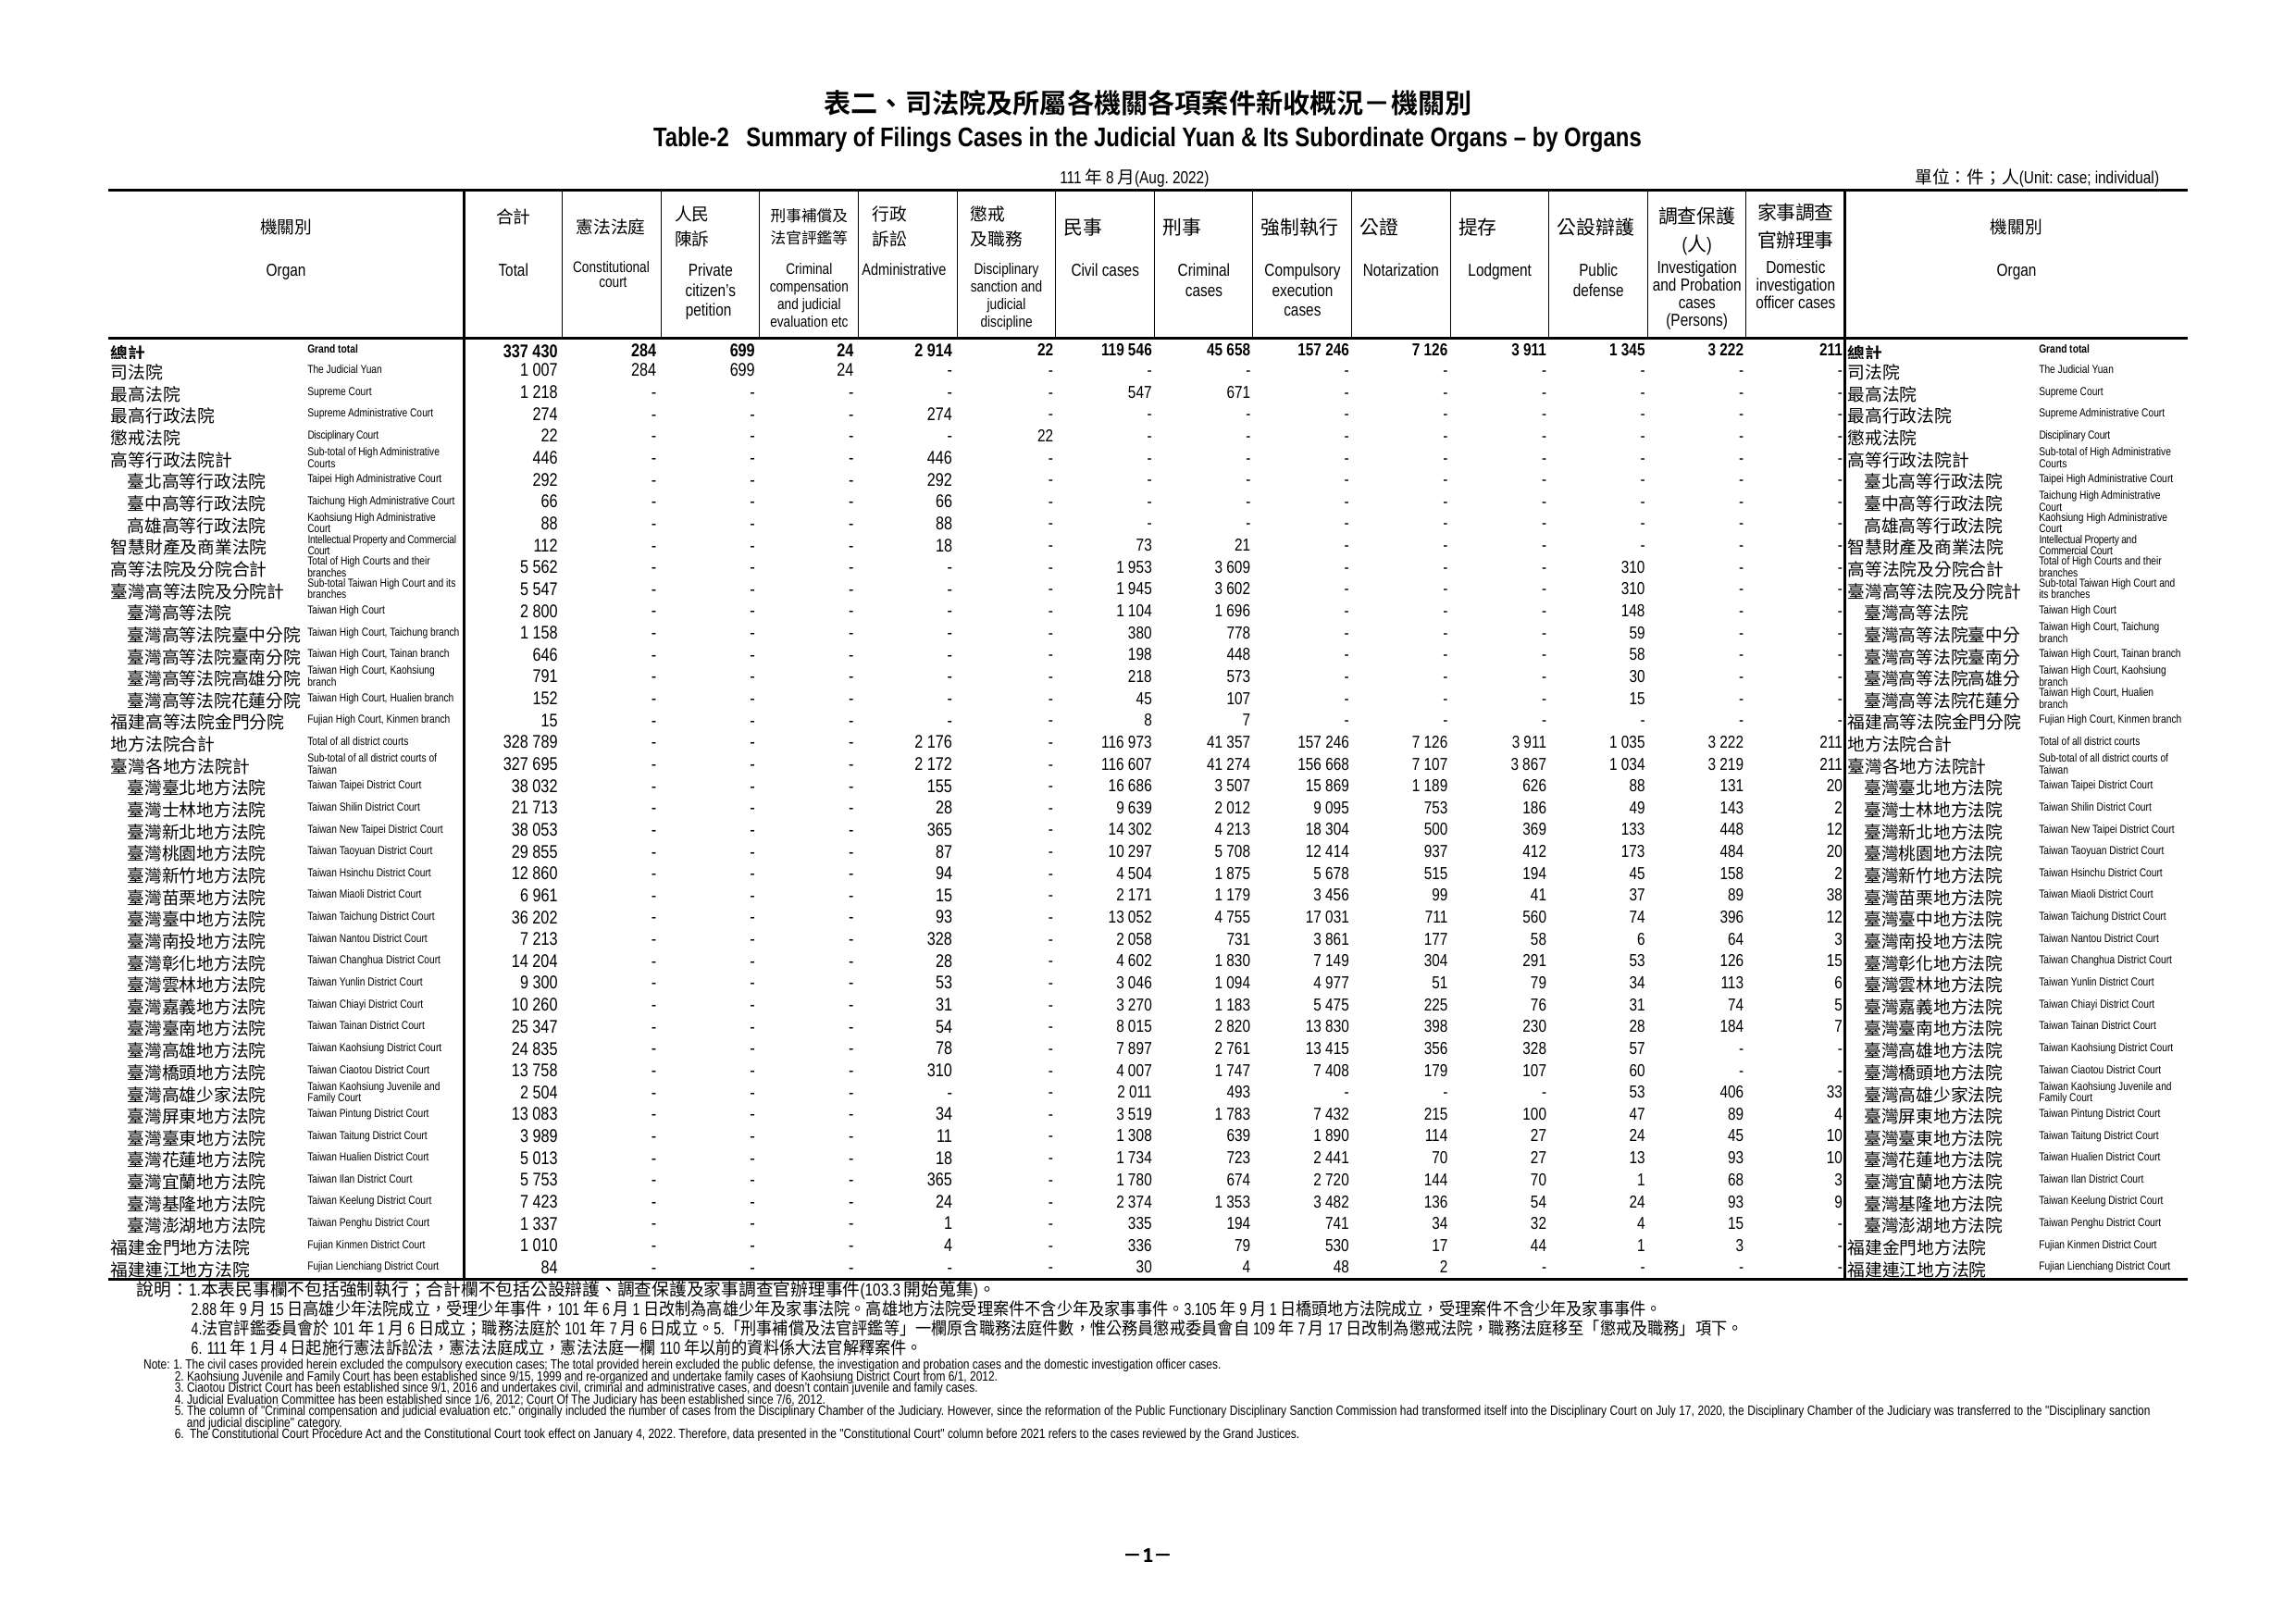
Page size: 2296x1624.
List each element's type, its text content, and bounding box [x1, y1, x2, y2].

table_cell 1 747 [1154, 1060, 1253, 1081]
table_cell 194 [1154, 1212, 1253, 1234]
table_cell 937 [1351, 840, 1450, 862]
table_cell - [563, 468, 661, 490]
table_cell - [563, 1060, 661, 1081]
table_cell 215 [1351, 1103, 1450, 1124]
table_cell - [859, 359, 957, 380]
table_cell 1 158 [465, 622, 563, 643]
table_cell - [661, 1169, 760, 1190]
table_cell 臺灣嘉義地方法院 [1846, 994, 2036, 1015]
table_cell 臺灣高雄地方法院 [108, 1037, 304, 1059]
table_cell 38 053 [465, 818, 563, 840]
text 表二、司法院及所屬各機關各項案件新收概況－機關別 [137, 82, 2159, 121]
table_cell Taiwan Taitung District Court [2036, 1124, 2188, 1147]
table_cell 133 [1549, 818, 1647, 840]
table_cell 88 [465, 512, 563, 534]
table_cell - [760, 600, 858, 622]
table_cell Taiwan Chiayi District Court [304, 994, 463, 1015]
table_cell 8 [1056, 709, 1154, 731]
table_cell - [563, 1234, 661, 1256]
table_cell Supreme Administrative Court [2036, 403, 2188, 425]
table_cell 15 [1647, 1212, 1746, 1234]
text 說明：1.本表民事欄不包括強制執行；合計欄不包括公設辯護、調查保護及家事調查官辦理事件(103.3開始蒐集)。 [137, 1281, 2159, 1300]
table_cell - [661, 512, 760, 534]
table_cell 6 [1549, 928, 1647, 949]
table_cell 723 [1154, 1147, 1253, 1169]
table_cell - [760, 665, 858, 687]
table_cell - [1351, 709, 1450, 731]
table_cell 356 [1351, 1037, 1450, 1059]
table_cell - [563, 862, 661, 884]
table_cell Taiwan Yunlin District Court [304, 972, 463, 993]
table_cell Organ [108, 260, 463, 337]
table_cell 1 189 [1351, 775, 1450, 797]
table_cell 25 347 [465, 1015, 563, 1037]
table_cell 310 [859, 1060, 957, 1081]
table_cell - [957, 1190, 1056, 1212]
table_cell - [661, 928, 760, 949]
table_cell 70 [1351, 1147, 1450, 1169]
table_header 公設辯護 [1549, 192, 1647, 260]
table_cell 131 [1647, 775, 1746, 797]
table_cell 179 [1351, 1060, 1450, 1081]
table_cell 臺北高等行政法院 [108, 468, 304, 490]
table_cell 2 176 [859, 731, 957, 752]
table_cell - [1647, 622, 1746, 643]
table_cell - [760, 1190, 858, 1212]
table_cell 2 720 [1253, 1169, 1351, 1190]
table_cell 396 [1647, 906, 1746, 928]
table_cell - [563, 906, 661, 928]
table_cell 1 183 [1154, 994, 1253, 1015]
table_cell 4 755 [1154, 906, 1253, 928]
table_cell - [957, 928, 1056, 949]
table_cell 5 [1746, 994, 1843, 1015]
table_cell 493 [1154, 1081, 1253, 1103]
table_cell 87 [859, 840, 957, 862]
table_cell - [563, 1015, 661, 1037]
table_cell 2 172 [859, 753, 957, 775]
text 6. The Constitutional Court Procedure Act and the Constitutional Court took effect on January 4, 2022. Therefore, data presented in the "Constitutional Court" column before 2021 refers to the cases reviewed by the Grand Justices. [174, 1430, 2159, 1441]
table_cell - [760, 1081, 858, 1103]
table_cell 1 830 [1154, 949, 1253, 972]
table_cell 福建高等法院金門分院 [1846, 709, 2036, 731]
table_cell - [1351, 468, 1450, 490]
table_cell - [1351, 643, 1450, 665]
table_cell - [563, 1081, 661, 1103]
table_header 機關別 [108, 192, 463, 260]
table_cell 18 304 [1253, 818, 1351, 840]
table_cell - [1253, 665, 1351, 687]
table_cell 446 [465, 447, 563, 468]
table_cell 741 [1253, 1212, 1351, 1234]
table_cell 9 [1746, 1190, 1843, 1212]
table_cell 3 [1647, 1234, 1746, 1256]
table_cell - [563, 688, 661, 709]
table_cell Taiwan High Court, Tainan branch [304, 643, 463, 665]
table_cell - [1450, 688, 1549, 709]
table_cell Lodgment [1451, 260, 1548, 337]
table_cell 70 [1450, 1169, 1549, 1190]
table_cell Administrative [859, 260, 957, 337]
table_cell - [957, 577, 1056, 600]
table_cell 184 [1647, 1015, 1746, 1037]
table_cell 臺灣基隆地方法院 [108, 1190, 304, 1212]
table_cell 13 [1549, 1147, 1647, 1169]
table_cell Taiwan Nantou District Court [2036, 928, 2188, 949]
table_cell 93 [859, 906, 957, 928]
table_cell 臺灣高等法院及分院計 [108, 577, 304, 600]
table_cell - [563, 556, 661, 577]
table_cell - [1154, 425, 1253, 446]
table_cell 194 [1450, 862, 1549, 884]
table_cell - [661, 688, 760, 709]
table_cell Taichung High Administrative Court [2036, 490, 2188, 512]
table_cell - [1549, 425, 1647, 446]
table_cell - [1549, 709, 1647, 731]
table_cell 778 [1154, 622, 1253, 643]
table_cell 臺灣高等法院高雄分院 [1846, 665, 2036, 687]
table_cell - [1549, 1256, 1647, 1278]
table_cell 30 [1549, 665, 1647, 687]
table_cell Taiwan High Court, Kaohsiung branch [304, 665, 463, 687]
table_cell 29 855 [465, 840, 563, 862]
table_cell 1 [859, 1212, 957, 1234]
table_cell - [859, 600, 957, 622]
table_cell - [760, 928, 858, 949]
table_cell 626 [1450, 775, 1549, 797]
table_cell - [859, 643, 957, 665]
table_cell - [661, 556, 760, 577]
table_cell - [1746, 643, 1843, 665]
table_cell - [1253, 380, 1351, 403]
table_cell 2 504 [465, 1081, 563, 1103]
table_cell 33 [1746, 1081, 1843, 1103]
table_cell - [957, 797, 1056, 818]
table_cell 711 [1351, 906, 1450, 928]
table_cell 臺灣屏東地方法院 [108, 1103, 304, 1124]
table_cell - [563, 775, 661, 797]
table_cell - [1450, 512, 1549, 534]
table_cell 31 [1549, 994, 1647, 1015]
table_cell 4 [859, 1234, 957, 1256]
table_cell Taiwan Hualien District Court [2036, 1147, 2188, 1169]
table_cell 54 [859, 1015, 957, 1037]
table_cell - [957, 600, 1056, 622]
table_cell - [1746, 380, 1843, 403]
table_cell - [1056, 403, 1154, 425]
table_cell - [661, 665, 760, 687]
table_cell 31 [859, 994, 957, 1015]
table_cell - [661, 380, 760, 403]
table_cell - [563, 380, 661, 403]
table_cell 1 [1549, 1234, 1647, 1256]
table_cell 高等行政法院計 [1846, 447, 2036, 468]
table_cell - [1450, 447, 1549, 468]
table_cell 2 761 [1154, 1037, 1253, 1059]
table_cell - [957, 1147, 1056, 1169]
table_cell - [1549, 447, 1647, 468]
table_cell 13 052 [1056, 906, 1154, 928]
table_cell - [1450, 425, 1549, 446]
table_cell 88 [1549, 775, 1647, 797]
table_cell 臺灣士林地方法院 [108, 797, 304, 818]
table_cell 64 [1647, 928, 1746, 949]
table_cell - [760, 731, 858, 752]
table_cell 639 [1154, 1124, 1253, 1147]
table_cell 5 753 [465, 1169, 563, 1190]
table_cell 68 [1647, 1169, 1746, 1190]
table_cell - [1647, 534, 1746, 556]
table_cell - [1450, 709, 1549, 731]
table_cell Constitutional court [563, 260, 661, 337]
table_cell Supreme Court [2036, 380, 2188, 403]
table_cell - [760, 490, 858, 512]
table_cell Taiwan Taipei District Court [304, 775, 463, 797]
table_cell 448 [1647, 818, 1746, 840]
table_cell 5 562 [465, 556, 563, 577]
table_cell - [1647, 468, 1746, 490]
table_cell 臺灣屏東地方法院 [1846, 1103, 2036, 1124]
table_cell 284 [563, 340, 661, 359]
table_cell 119 546 [1056, 340, 1154, 359]
table_cell - [1351, 600, 1450, 622]
table_cell - [1549, 359, 1647, 380]
table_cell - [1549, 534, 1647, 556]
table_cell - [957, 972, 1056, 993]
table_cell 791 [465, 665, 563, 687]
table_cell 懲戒法院 [1846, 425, 2036, 446]
text 5. The column of "Criminal compensation and judicial evaluation etc." originally included the number of cases from the Disciplinary Chamber of the Judiciary. However, since the reformation of the Public Functionary Disciplinary Sanction Commission had transformed itself into the Disciplinary Court on July 17, 2020, the Disciplinary Chamber of the Judiciary was transferred to the "Disciplinary sanction and judicial discipline" category. [174, 1407, 2159, 1430]
table_cell - [661, 862, 760, 884]
table_cell 45 658 [1154, 340, 1253, 359]
table_cell 1 337 [465, 1212, 563, 1234]
table_cell 11 [859, 1124, 957, 1147]
table_cell - [1746, 1037, 1843, 1059]
table_cell Taiwan Tainan District Court [2036, 1015, 2188, 1037]
table_cell 臺灣臺東地方法院 [108, 1124, 304, 1147]
table_cell 臺灣高等法院及分院計 [1846, 577, 2036, 600]
text 3. Ciaotou District Court has been established since 9/1, 2016 and undertakes civil, criminal and administrative cases, and doesn’t contain juvenile and family cases. [137, 1383, 2159, 1395]
table_cell 臺灣各地方法院計 [108, 753, 304, 775]
table_cell - [1056, 425, 1154, 446]
table_cell 12 414 [1253, 840, 1351, 862]
table_cell 148 [1549, 600, 1647, 622]
table_cell The Judicial Yuan [304, 359, 463, 380]
table_cell 48 [1253, 1256, 1351, 1278]
table_cell 45 [1549, 862, 1647, 884]
table_cell 9 639 [1056, 797, 1154, 818]
table_cell 573 [1154, 665, 1253, 687]
table_cell 369 [1450, 818, 1549, 840]
table_cell 157 246 [1253, 731, 1351, 752]
table_cell - [957, 709, 1056, 731]
table_cell 310 [1549, 556, 1647, 577]
table_cell 臺灣苗栗地方法院 [1846, 884, 2036, 906]
table_cell - [957, 731, 1056, 752]
table_cell Taiwan Taipei District Court [2036, 775, 2188, 797]
table_cell Criminal cases [1155, 260, 1252, 337]
table_cell 高等行政法院計 [108, 447, 304, 468]
table_cell - [1351, 425, 1450, 446]
table_cell 186 [1450, 797, 1549, 818]
table_cell 112 [465, 534, 563, 556]
table_cell 74 [1647, 994, 1746, 1015]
table_cell Total of High Courts and their branches [304, 556, 463, 577]
table_cell - [760, 688, 858, 709]
table_cell - [760, 818, 858, 840]
table_cell 20 [1746, 840, 1843, 862]
table_cell - [1450, 600, 1549, 622]
table_cell - [760, 994, 858, 1015]
table_cell - [1253, 359, 1351, 380]
table_cell Taiwan Pintung District Court [304, 1103, 463, 1124]
table_cell Taiwan Keelung District Court [2036, 1190, 2188, 1212]
table_cell 2 800 [465, 600, 563, 622]
table_cell - [1253, 688, 1351, 709]
table_cell - [1746, 490, 1843, 512]
table_cell 臺灣臺南地方法院 [108, 1015, 304, 1037]
table_cell - [1450, 665, 1549, 687]
table_cell - [563, 1124, 661, 1147]
table_cell - [563, 994, 661, 1015]
table_cell 1 [1549, 1169, 1647, 1190]
table_cell - [760, 775, 858, 797]
table_cell 1 218 [465, 380, 563, 403]
table_cell - [1351, 534, 1450, 556]
table_cell - [1253, 468, 1351, 490]
table_cell - [1253, 600, 1351, 622]
table_cell - [661, 1081, 760, 1103]
table_cell Taipei High Administrative Court [2036, 468, 2188, 490]
table_cell - [661, 1190, 760, 1212]
table_cell 143 [1647, 797, 1746, 818]
table_cell - [661, 949, 760, 972]
table_cell 89 [1647, 884, 1746, 906]
table_cell - [957, 468, 1056, 490]
table_cell - [957, 1103, 1056, 1124]
table_cell - [1549, 380, 1647, 403]
table_cell - [859, 622, 957, 643]
table_cell 2 374 [1056, 1190, 1154, 1212]
table_cell - [760, 512, 858, 534]
table_cell - [1154, 403, 1253, 425]
table_cell 66 [859, 490, 957, 512]
table_cell Fujian Lienchiang District Court [304, 1256, 463, 1278]
table_cell - [760, 534, 858, 556]
table_cell Total [465, 260, 562, 337]
table_cell 116 973 [1056, 731, 1154, 752]
table_cell - [563, 403, 661, 425]
table_cell 406 [1647, 1081, 1746, 1103]
table_header 機關別 [1846, 192, 2188, 260]
table_cell - [1154, 468, 1253, 490]
table_cell - [1647, 709, 1746, 731]
table_cell 3 911 [1450, 731, 1549, 752]
table_cell - [661, 709, 760, 731]
table_cell 1 353 [1154, 1190, 1253, 1212]
table_cell Taiwan Hsinchu District Court [2036, 862, 2188, 884]
table_cell 7 897 [1056, 1037, 1154, 1059]
table_cell 15 [859, 884, 957, 906]
table_cell Sub-total of all district courts of Taiwan [2036, 753, 2188, 775]
table_cell - [1450, 1256, 1549, 1278]
table_cell 515 [1351, 862, 1450, 884]
table_cell Sub-total of High Administrative Courts [304, 447, 463, 468]
table_cell 365 [859, 818, 957, 840]
table_cell 58 [1549, 643, 1647, 665]
table_cell - [661, 972, 760, 993]
table_cell 28 [859, 949, 957, 972]
table_cell - [661, 994, 760, 1015]
table_cell - [760, 840, 858, 862]
table_cell 34 [1549, 972, 1647, 993]
table_cell 2 012 [1154, 797, 1253, 818]
table_cell - [1056, 447, 1154, 468]
table_cell 3 861 [1253, 928, 1351, 949]
table_cell Taiwan Penghu District Court [304, 1212, 463, 1234]
table_cell - [760, 797, 858, 818]
table_cell - [1154, 447, 1253, 468]
table_cell - [1351, 665, 1450, 687]
table_cell Supreme Court [304, 380, 463, 403]
table_cell - [859, 1081, 957, 1103]
table_cell - [760, 1234, 858, 1256]
table_cell - [957, 1234, 1056, 1256]
table_cell 47 [1549, 1103, 1647, 1124]
table_cell Taiwan Penghu District Court [2036, 1212, 2188, 1234]
text 2.88年9月15日高雄少年法院成立，受理少年事件，101年6月1日改制為高雄少年及家事法院。高雄地方法院受理案件不含少年及家事事件。3.105年9月1日橋頭地方法院成立，受理案件不含少年及家事事件。 [191, 1300, 2187, 1320]
table_cell - [1450, 468, 1549, 490]
table_cell - [661, 1256, 760, 1278]
table_cell - [661, 425, 760, 446]
table_cell 7 107 [1351, 753, 1450, 775]
table_cell 328 789 [465, 731, 563, 752]
table_cell 448 [1154, 643, 1253, 665]
table_cell 13 758 [465, 1060, 563, 1081]
table_cell - [1351, 359, 1450, 380]
table_cell 100 [1450, 1103, 1549, 1124]
table_cell 17 [1351, 1234, 1450, 1256]
table_cell Taiwan Yunlin District Court [2036, 972, 2188, 993]
table_cell - [661, 731, 760, 752]
table_cell Taiwan Ciaotou District Court [304, 1060, 463, 1081]
table_cell 臺灣高等法院臺中分院 [1846, 622, 2036, 643]
table_cell - [957, 818, 1056, 840]
table_cell 1 104 [1056, 600, 1154, 622]
table_cell 15 869 [1253, 775, 1351, 797]
table_cell 2 441 [1253, 1147, 1351, 1169]
table_cell - [1647, 447, 1746, 468]
table_cell 27 [1450, 1124, 1549, 1147]
table_cell 總計 [108, 340, 304, 359]
table_cell 380 [1056, 622, 1154, 643]
table_cell 7 [1154, 709, 1253, 731]
text 2. Kaohsiung Juvenile and Family Court has been established since 9/15, 1999 and re-organized and undertake family cases of Kaohsiung District Court from 6/1, 2012. [137, 1371, 2159, 1383]
table_cell - [1450, 577, 1549, 600]
table_cell Taiwan Kaohsiung District Court [304, 1037, 463, 1059]
table_cell 24 [1549, 1190, 1647, 1212]
table_cell 54 [1450, 1190, 1549, 1212]
table_cell 12 860 [465, 862, 563, 884]
table_cell - [563, 512, 661, 534]
table_cell - [1746, 709, 1843, 731]
table_cell - [1351, 403, 1450, 425]
table_cell 臺灣臺南地方法院 [1846, 1015, 2036, 1037]
table_cell 79 [1154, 1234, 1253, 1256]
table_header 人民 陳訴 [662, 192, 759, 260]
table_cell - [1056, 512, 1154, 534]
table_cell - [760, 1015, 858, 1037]
table_cell 1 308 [1056, 1124, 1154, 1147]
table_cell - [1549, 468, 1647, 490]
table_cell 7 126 [1351, 340, 1450, 359]
table_cell 310 [1549, 577, 1647, 600]
table_cell 10 [1746, 1147, 1843, 1169]
table_cell - [1351, 1081, 1450, 1103]
table_cell - [563, 1190, 661, 1212]
table_cell 107 [1154, 688, 1253, 709]
table_cell 臺灣高等法院臺中分院 [108, 622, 304, 643]
table_cell Intellectual Property and Commercial Court [304, 534, 463, 556]
table_header 刑事 [1155, 192, 1252, 260]
table_cell Taiwan Kaohsiung District Court [2036, 1037, 2188, 1059]
table_cell - [1549, 512, 1647, 534]
table_cell 93 [1647, 1190, 1746, 1212]
table_cell 2 011 [1056, 1081, 1154, 1103]
table_cell - [1253, 556, 1351, 577]
table_cell 1 034 [1549, 753, 1647, 775]
table_cell Fujian Kinmen District Court [304, 1234, 463, 1256]
table_cell - [957, 840, 1056, 862]
table_cell - [1746, 1256, 1843, 1278]
table_cell - [957, 359, 1056, 380]
table_cell 臺灣花蓮地方法院 [108, 1147, 304, 1169]
table_cell - [563, 1169, 661, 1190]
table_cell - [1647, 600, 1746, 622]
table_cell 22 [957, 340, 1056, 359]
table_cell - [1253, 577, 1351, 600]
table_cell 335 [1056, 1212, 1154, 1234]
table_cell 臺灣新竹地方法院 [1846, 862, 2036, 884]
table_cell 4 213 [1154, 818, 1253, 840]
table_cell 3 602 [1154, 577, 1253, 600]
table_cell - [1253, 709, 1351, 731]
table_cell Private citizen’s petition [662, 260, 759, 337]
table_cell Grand total [2036, 340, 2188, 359]
table_cell 38 [1746, 884, 1843, 906]
table_cell 173 [1549, 840, 1647, 862]
table_cell - [760, 403, 858, 425]
table_cell - [957, 622, 1056, 643]
table_cell - [563, 447, 661, 468]
table_cell - [859, 709, 957, 731]
table_cell - [661, 490, 760, 512]
table_cell Organ [1846, 260, 2188, 337]
table_cell - [760, 643, 858, 665]
table_cell - [1746, 1212, 1843, 1234]
table_cell 1 780 [1056, 1169, 1154, 1190]
table_cell Taiwan Hualien District Court [304, 1147, 463, 1169]
table_cell 臺灣苗栗地方法院 [108, 884, 304, 906]
table_cell 17 031 [1253, 906, 1351, 928]
table_cell - [760, 1037, 858, 1059]
table_cell - [760, 1124, 858, 1147]
table_cell Taiwan New Taipei District Court [304, 818, 463, 840]
table_cell 60 [1549, 1060, 1647, 1081]
table_cell Taiwan Chiayi District Court [2036, 994, 2188, 1015]
table_cell 24 [760, 359, 858, 380]
table_cell 臺灣各地方法院計 [1846, 753, 2036, 775]
table_cell - [957, 1037, 1056, 1059]
table_cell - [1450, 380, 1549, 403]
table_cell - [1253, 1081, 1351, 1103]
table_cell - [1647, 425, 1746, 446]
table_cell - [1647, 1256, 1746, 1278]
table_cell 284 [563, 359, 661, 380]
table_cell Taiwan Taoyuan District Court [304, 840, 463, 862]
table_cell 3 046 [1056, 972, 1154, 993]
table_cell 93 [1647, 1147, 1746, 1169]
table_cell 156 668 [1253, 753, 1351, 775]
table_cell - [1253, 403, 1351, 425]
table_cell 10 260 [465, 994, 563, 1015]
table_cell - [1647, 556, 1746, 577]
table_cell - [563, 840, 661, 862]
table_cell 10 [1746, 1124, 1843, 1147]
table_cell - [957, 556, 1056, 577]
table_cell Grand total [304, 340, 463, 359]
table_cell 臺灣士林地方法院 [1846, 797, 2036, 818]
table_cell 7 126 [1351, 731, 1450, 752]
table_cell 5 013 [465, 1147, 563, 1169]
table_cell Fujian High Court, Kinmen branch [304, 709, 463, 731]
table_cell - [957, 1124, 1056, 1147]
table_cell - [1549, 403, 1647, 425]
table_cell 10 297 [1056, 840, 1154, 862]
table_cell 智慧財產及商業法院 [108, 534, 304, 556]
table_cell - [563, 709, 661, 731]
table_cell 1 035 [1549, 731, 1647, 752]
table_cell - [661, 797, 760, 818]
table_cell - [760, 1147, 858, 1169]
table_header 民事 [1056, 192, 1154, 260]
table_cell 9 300 [465, 972, 563, 993]
table_cell - [563, 797, 661, 818]
table_cell 14 204 [465, 949, 563, 972]
table_cell 34 [859, 1103, 957, 1124]
table_cell 22 [957, 425, 1056, 446]
table_cell Taiwan Shilin District Court [2036, 797, 2188, 818]
table_cell - [760, 380, 858, 403]
table_cell - [563, 949, 661, 972]
table_cell - [1056, 468, 1154, 490]
table_cell 3 [1746, 928, 1843, 949]
table_cell 2 [1746, 862, 1843, 884]
text 4.法官評鑑委員會於101年1月6日成立；職務法庭於101年7月6日成立。5.「刑事補償及法官評鑑等」一欄原含職務法庭件數，惟公務員懲戒委員會自109年7月17日改制為懲戒法院，職務法庭移至「懲戒及職務」項下。 [191, 1320, 2187, 1339]
table_cell - [859, 577, 957, 600]
text Table-2 Summary of Filings Cases in the Judicial Yuan & Its Subordinate Organs – by Organs [137, 121, 2159, 152]
table_cell - [1647, 577, 1746, 600]
table_cell - [1154, 512, 1253, 534]
table_cell 1 953 [1056, 556, 1154, 577]
table_cell - [1746, 447, 1843, 468]
table_cell 2 [1351, 1256, 1450, 1278]
table_cell 274 [465, 403, 563, 425]
table_cell - [1351, 688, 1450, 709]
table_cell 1 179 [1154, 884, 1253, 906]
table_cell - [760, 1060, 858, 1081]
table_cell - [1351, 512, 1450, 534]
table_cell 57 [1549, 1037, 1647, 1059]
table_cell 3 989 [465, 1124, 563, 1147]
table_cell 3 609 [1154, 556, 1253, 577]
table_cell - [563, 884, 661, 906]
table_cell 21 [1154, 534, 1253, 556]
table_cell 臺灣彰化地方法院 [108, 949, 304, 972]
table_cell 臺灣高雄少家法院 [108, 1081, 304, 1103]
table_cell - [957, 1081, 1056, 1103]
table_cell 446 [859, 447, 957, 468]
table_cell - [1746, 556, 1843, 577]
table_cell 最高法院 [1846, 380, 2036, 403]
table_cell Taichung High Administrative Court [304, 490, 463, 512]
table_cell Taiwan Tainan District Court [304, 1015, 463, 1037]
table_cell 41 274 [1154, 753, 1253, 775]
table_cell - [1253, 490, 1351, 512]
table_cell Taiwan High Court, Taichung branch [2036, 622, 2188, 643]
table_cell 230 [1450, 1015, 1549, 1037]
table_cell Taiwan Taitung District Court [304, 1124, 463, 1147]
table_cell - [859, 688, 957, 709]
table_cell Disciplinary Court [304, 425, 463, 446]
table_cell 116 607 [1056, 753, 1154, 775]
table_cell 731 [1154, 928, 1253, 949]
table_cell - [661, 468, 760, 490]
table_cell - [563, 1037, 661, 1059]
table_cell 4 504 [1056, 862, 1154, 884]
table_cell - [1154, 359, 1253, 380]
table_cell 20 [1746, 775, 1843, 797]
table_cell 最高法院 [108, 380, 304, 403]
table_cell - [1253, 447, 1351, 468]
table_cell - [957, 884, 1056, 906]
table_cell 2 914 [859, 340, 957, 359]
table_cell - [563, 622, 661, 643]
table_cell Taiwan Pintung District Court [2036, 1103, 2188, 1124]
table_cell - [661, 753, 760, 775]
table_cell - [661, 1124, 760, 1147]
table_cell 1 875 [1154, 862, 1253, 884]
table_cell - [563, 731, 661, 752]
table_cell 高等法院及分院合計 [108, 556, 304, 577]
table_cell 5 475 [1253, 994, 1351, 1015]
table_cell Intellectual Property and Commercial Court [2036, 534, 2188, 556]
table_cell Total of High Courts and their branches [2036, 556, 2188, 577]
table_cell 3 219 [1647, 753, 1746, 775]
table_header 憲法法庭 [563, 192, 661, 260]
table_cell - [1351, 380, 1450, 403]
table_cell 臺灣高等法院高雄分院 [108, 665, 304, 687]
table_cell 福建金門地方法院 [108, 1234, 304, 1256]
table_cell - [661, 1234, 760, 1256]
table_cell - [661, 577, 760, 600]
table_cell - [1647, 490, 1746, 512]
table_cell Sub-total of High Administrative Courts [2036, 447, 2188, 468]
table_cell 臺灣高等法院花蓮分院 [1846, 688, 2036, 709]
table_cell 2 058 [1056, 928, 1154, 949]
table_cell - [1450, 490, 1549, 512]
table_cell 最高行政法院 [108, 403, 304, 425]
table_cell Fujian High Court, Kinmen branch [2036, 709, 2188, 731]
table_cell 臺灣花蓮地方法院 [1846, 1147, 2036, 1169]
table_cell 臺灣宜蘭地方法院 [1846, 1169, 2036, 1190]
table_cell Criminal compensation and judicial evaluation etc [760, 260, 858, 337]
table_cell 高雄高等行政法院 [108, 512, 304, 534]
table_cell 臺灣澎湖地方法院 [108, 1212, 304, 1234]
table_cell - [957, 1212, 1056, 1234]
table_cell 5 708 [1154, 840, 1253, 862]
table_cell 6 961 [465, 884, 563, 906]
table_cell - [957, 403, 1056, 425]
table_cell - [1746, 577, 1843, 600]
table_cell - [1746, 688, 1843, 709]
table_cell - [957, 1060, 1056, 1081]
text 4. Judicial Evaluation Committee has been established since 1/6, 2012; Court Of The Judiciary has been established since 7/6, 2012. [137, 1395, 2159, 1407]
table_cell - [1647, 512, 1746, 534]
table_cell 218 [1056, 665, 1154, 687]
table_cell 總計 [1846, 340, 2036, 359]
table_cell - [661, 643, 760, 665]
table_cell - [760, 556, 858, 577]
table_cell - [1450, 556, 1549, 577]
table_cell Kaohsiung High Administrative Court [2036, 512, 2188, 534]
table_cell 547 [1056, 380, 1154, 403]
table_cell - [661, 775, 760, 797]
table_cell 24 835 [465, 1037, 563, 1059]
table_cell 484 [1647, 840, 1746, 862]
table_cell 福建金門地方法院 [1846, 1234, 2036, 1256]
table_cell - [760, 709, 858, 731]
table_cell 智慧財產及商業法院 [1846, 534, 2036, 556]
table_cell 臺灣臺北地方法院 [108, 775, 304, 797]
table_cell 74 [1549, 906, 1647, 928]
table_cell Taiwan Shilin District Court [304, 797, 463, 818]
table_cell 76 [1450, 994, 1549, 1015]
table_cell 107 [1450, 1060, 1549, 1081]
table_header 刑事補償及 法官評鑑等 [760, 192, 858, 260]
table_cell 274 [859, 403, 957, 425]
table_cell - [661, 1037, 760, 1059]
table_cell - [563, 972, 661, 993]
text 6. 111年1月4日起施行憲法訴訟法，憲法法庭成立，憲法法庭一欄110年以前的資料係大法官解釋案件。 [191, 1339, 2187, 1357]
table_cell 3 222 [1647, 731, 1746, 752]
table_cell - [1253, 512, 1351, 534]
table_cell Investigation and Probation cases (Persons) [1648, 260, 1745, 337]
table_cell - [661, 1147, 760, 1169]
table_cell 臺中高等行政法院 [108, 490, 304, 512]
table_cell - [1647, 403, 1746, 425]
table_cell 臺灣臺中地方法院 [1846, 906, 2036, 928]
table_cell Taiwan Changhua District Court [2036, 949, 2188, 972]
table_cell 臺灣彰化地方法院 [1846, 949, 2036, 972]
table_cell 臺灣臺中地方法院 [108, 906, 304, 928]
table_cell 15 [1549, 688, 1647, 709]
table_cell 3 456 [1253, 884, 1351, 906]
table_cell - [760, 468, 858, 490]
table_cell - [563, 1212, 661, 1234]
table_cell - [859, 425, 957, 446]
table_cell - [1154, 490, 1253, 512]
table_header 家事調查官辦理事件 [1746, 192, 1843, 260]
table_cell - [661, 534, 760, 556]
table_cell - [661, 600, 760, 622]
table_cell 53 [859, 972, 957, 993]
table_cell Taiwan Taoyuan District Court [2036, 840, 2188, 862]
table_cell - [661, 906, 760, 928]
table_cell - [1450, 622, 1549, 643]
table_cell Taiwan Nantou District Court [304, 928, 463, 949]
table_cell 671 [1154, 380, 1253, 403]
table_cell 3 [1746, 1169, 1843, 1190]
table_cell - [859, 1256, 957, 1278]
table_cell 臺灣高等法院臺南分院 [108, 643, 304, 665]
table_cell - [1746, 512, 1843, 534]
table_cell - [760, 1169, 858, 1190]
table_cell 674 [1154, 1169, 1253, 1190]
table_cell - [563, 753, 661, 775]
table_cell - [1253, 425, 1351, 446]
table_cell - [661, 1060, 760, 1081]
table_cell - [563, 1103, 661, 1124]
table_cell 9 095 [1253, 797, 1351, 818]
table_cell 7 423 [465, 1190, 563, 1212]
table_cell 臺灣高等法院 [108, 600, 304, 622]
table_cell - [1253, 643, 1351, 665]
table_cell - [1647, 665, 1746, 687]
table_cell 臺灣澎湖地方法院 [1846, 1212, 2036, 1234]
table_cell Taiwan High Court [2036, 600, 2188, 622]
table_cell - [1647, 380, 1746, 403]
table_cell Taiwan Ilan District Court [2036, 1169, 2188, 1190]
table_cell - [1056, 490, 1154, 512]
table_cell Disciplinary sanction and judicial discipline [958, 260, 1055, 337]
table_cell 4 [1746, 1103, 1843, 1124]
table_cell 78 [859, 1037, 957, 1059]
table_cell Supreme Administrative Court [304, 403, 463, 425]
table_cell 22 [465, 425, 563, 446]
table_cell 1 783 [1154, 1103, 1253, 1124]
table_cell 12 [1746, 906, 1843, 928]
table_cell 53 [1549, 1081, 1647, 1103]
table_cell - [661, 884, 760, 906]
table_cell Sub-total Taiwan High Court and its branches [2036, 577, 2188, 600]
table_cell Taiwan High Court, Hualien branch [304, 688, 463, 709]
table_cell 136 [1351, 1190, 1450, 1212]
table_cell Total of all district courts [2036, 731, 2188, 752]
table_cell 337 430 [465, 340, 563, 359]
table_cell - [661, 1015, 760, 1037]
table_cell Taiwan High Court, Taichung branch [304, 622, 463, 643]
table_cell 臺灣桃園地方法院 [1846, 840, 2036, 862]
table_cell - [760, 447, 858, 468]
table_cell - [957, 1169, 1056, 1190]
table_cell - [859, 665, 957, 687]
table_cell 36 202 [465, 906, 563, 928]
table_cell - [563, 643, 661, 665]
table_cell 198 [1056, 643, 1154, 665]
table_cell - [957, 994, 1056, 1015]
table_cell 328 [1450, 1037, 1549, 1059]
table_cell - [957, 688, 1056, 709]
table_cell 328 [859, 928, 957, 949]
table_cell 3 482 [1253, 1190, 1351, 1212]
table_cell - [661, 1212, 760, 1234]
table_cell 臺灣高等法院 [1846, 600, 2036, 622]
table_cell - [760, 972, 858, 993]
table_cell 臺灣高等法院臺南分院 [1846, 643, 2036, 665]
table_cell 58 [1450, 928, 1549, 949]
table_cell 37 [1549, 884, 1647, 906]
table_cell 327 695 [465, 753, 563, 775]
table_cell 73 [1056, 534, 1154, 556]
table_cell 高等法院及分院合計 [1846, 556, 2036, 577]
table_cell Taiwan Miaoli District Court [304, 884, 463, 906]
table_cell 291 [1450, 949, 1549, 972]
table_cell 1 007 [465, 359, 563, 380]
table_cell Taiwan Hsinchu District Court [304, 862, 463, 884]
table_cell - [661, 622, 760, 643]
table_cell - [957, 665, 1056, 687]
table_cell - [760, 1256, 858, 1278]
table_cell 7 213 [465, 928, 563, 949]
table_cell - [563, 818, 661, 840]
table_cell - [760, 622, 858, 643]
table_cell Taiwan Miaoli District Court [2036, 884, 2188, 906]
table_cell - [760, 1103, 858, 1124]
table_cell 4 602 [1056, 949, 1154, 972]
table_header 懲戒 及職務 [958, 192, 1055, 260]
table_cell - [1450, 1081, 1549, 1103]
table_cell 臺灣橋頭地方法院 [1846, 1060, 2036, 1081]
table_cell Taiwan Keelung District Court [304, 1190, 463, 1212]
table_cell - [957, 490, 1056, 512]
table_cell 15 [465, 709, 563, 731]
table_cell 292 [465, 468, 563, 490]
table_cell 94 [859, 862, 957, 884]
table_cell - [957, 512, 1056, 534]
table_cell 114 [1351, 1124, 1450, 1147]
table_cell 177 [1351, 928, 1450, 949]
table_cell - [563, 1256, 661, 1278]
table_header 強制執行 [1253, 192, 1351, 260]
table_cell 24 [760, 340, 858, 359]
table_cell - [563, 665, 661, 687]
table_cell - [1746, 622, 1843, 643]
table_cell - [563, 577, 661, 600]
table_cell 1 890 [1253, 1124, 1351, 1147]
table_cell - [1746, 1234, 1843, 1256]
table_cell 臺中高等行政法院 [1846, 490, 2036, 512]
table_cell - [563, 425, 661, 446]
table_cell - [957, 1256, 1056, 1278]
table_cell 福建連江地方法院 [108, 1256, 304, 1278]
table_cell - [563, 534, 661, 556]
table_cell 155 [859, 775, 957, 797]
table_cell 21 713 [465, 797, 563, 818]
table_cell 臺灣嘉義地方法院 [108, 994, 304, 1015]
table_cell 6 [1746, 972, 1843, 993]
table_header 行政 訴訟 [859, 192, 957, 260]
table_cell 1 345 [1549, 340, 1647, 359]
table_cell - [563, 928, 661, 949]
table_cell 臺灣高雄少家法院 [1846, 1081, 2036, 1103]
table_cell 699 [661, 359, 760, 380]
table_cell - [1746, 600, 1843, 622]
table_cell 699 [661, 340, 760, 359]
table_cell - [661, 818, 760, 840]
table_cell 38 032 [465, 775, 563, 797]
table_cell 臺灣臺北地方法院 [1846, 775, 2036, 797]
table_cell - [661, 447, 760, 468]
table_cell 28 [1549, 1015, 1647, 1037]
table_cell - [1450, 534, 1549, 556]
text Note: 1. The civil cases provided herein excluded the compulsory execution cases; The total provided herein excluded the public defense, the investigation and probation cases and the domestic investigation officer cases. [143, 1360, 2159, 1371]
table_cell Taiwan Ciaotou District Court [2036, 1060, 2188, 1081]
table_cell - [1647, 643, 1746, 665]
table_cell 49 [1549, 797, 1647, 818]
table_cell - [957, 949, 1056, 972]
table_cell - [760, 884, 858, 906]
table_cell The Judicial Yuan [2036, 359, 2188, 380]
table_cell 2 [1746, 797, 1843, 818]
table_cell Notarization [1352, 260, 1450, 337]
table_cell 53 [1549, 949, 1647, 972]
table_cell 27 [1450, 1147, 1549, 1169]
table_cell 398 [1351, 1015, 1450, 1037]
table_cell 646 [465, 643, 563, 665]
table_cell 32 [1450, 1212, 1549, 1234]
table_cell Taiwan Taichung District Court [2036, 906, 2188, 928]
table_cell - [1746, 665, 1843, 687]
table_cell 41 [1450, 884, 1549, 906]
table_cell 地方法院合計 [108, 731, 304, 752]
table_cell 158 [1647, 862, 1746, 884]
table_cell 157 246 [1253, 340, 1351, 359]
table_cell 1 945 [1056, 577, 1154, 600]
table_cell 5 547 [465, 577, 563, 600]
table_cell 88 [859, 512, 957, 534]
table_cell - [1647, 1037, 1746, 1059]
table_cell 1 010 [465, 1234, 563, 1256]
table_cell 18 [859, 1147, 957, 1169]
table_cell 臺灣臺東地方法院 [1846, 1124, 2036, 1147]
table_cell - [1450, 403, 1549, 425]
table_cell - [1253, 534, 1351, 556]
table_cell 126 [1647, 949, 1746, 972]
table_cell 45 [1056, 688, 1154, 709]
table_cell Domestic investigation officer cases [1746, 260, 1843, 337]
table_cell 福建連江地方法院 [1846, 1256, 2036, 1278]
table_cell 臺灣雲林地方法院 [108, 972, 304, 993]
table_cell Taiwan High Court, Hualien branch [2036, 688, 2188, 709]
table_cell 24 [859, 1190, 957, 1212]
table_cell 500 [1351, 818, 1450, 840]
table_cell Public defense [1549, 260, 1647, 337]
table_cell 99 [1351, 884, 1450, 906]
table_cell 113 [1647, 972, 1746, 993]
table_cell Fujian Kinmen District Court [2036, 1234, 2188, 1256]
table_cell Taiwan High Court [304, 600, 463, 622]
table_cell 7 408 [1253, 1060, 1351, 1081]
table_cell 89 [1647, 1103, 1746, 1124]
table_cell 336 [1056, 1234, 1154, 1256]
table_cell - [859, 556, 957, 577]
table_cell 753 [1351, 797, 1450, 818]
table_cell 530 [1253, 1234, 1351, 1256]
table_cell 45 [1647, 1124, 1746, 1147]
table_cell 2 171 [1056, 884, 1154, 906]
table_cell 14 302 [1056, 818, 1154, 840]
table_cell Taiwan Kaohsiung Juvenile and Family Court [304, 1081, 463, 1103]
table_cell 臺灣雲林地方法院 [1846, 972, 2036, 993]
table_cell - [1746, 468, 1843, 490]
table_cell 司法院 [1846, 359, 2036, 380]
table_cell 臺灣新北地方法院 [1846, 818, 2036, 840]
table_cell 560 [1450, 906, 1549, 928]
table_cell - [760, 753, 858, 775]
table_cell Sub-total of all district courts of Taiwan [304, 753, 463, 775]
table_cell 79 [1450, 972, 1549, 993]
table_cell 3 911 [1450, 340, 1549, 359]
table_cell 4 007 [1056, 1060, 1154, 1081]
table_cell 4 [1549, 1212, 1647, 1234]
table_cell - [563, 600, 661, 622]
table_cell Kaohsiung High Administrative Court [304, 512, 463, 534]
table_cell Taiwan High Court, Tainan branch [2036, 643, 2188, 665]
table_header 調查保護 (人) [1648, 192, 1745, 260]
table_cell 211 [1746, 340, 1843, 359]
table_cell - [957, 1015, 1056, 1037]
table_cell - [760, 577, 858, 600]
table_cell 高雄高等行政法院 [1846, 512, 2036, 534]
table_cell 4 [1154, 1256, 1253, 1278]
text 111年8月(Aug. 2022) 單位：件；人(Unit: case; individual) [137, 164, 2159, 189]
table_cell - [957, 643, 1056, 665]
table_cell Taipei High Administrative Court [304, 468, 463, 490]
table_cell 1 696 [1154, 600, 1253, 622]
table_cell 懲戒法院 [108, 425, 304, 446]
table_cell 臺灣基隆地方法院 [1846, 1190, 2036, 1212]
table_cell - [1746, 403, 1843, 425]
table_cell 12 [1746, 818, 1843, 840]
table_cell 3 519 [1056, 1103, 1154, 1124]
table_cell - [661, 1103, 760, 1124]
table_cell Compulsory execution cases [1253, 260, 1351, 337]
table_cell Disciplinary Court [2036, 425, 2188, 446]
table_cell - [957, 775, 1056, 797]
table_cell - [1647, 359, 1746, 380]
table_cell 292 [859, 468, 957, 490]
table_cell 304 [1351, 949, 1450, 972]
table_cell 3 867 [1450, 753, 1549, 775]
table_cell 臺灣桃園地方法院 [108, 840, 304, 862]
table_cell - [760, 906, 858, 928]
table_cell - [1351, 577, 1450, 600]
table_cell 2 820 [1154, 1015, 1253, 1037]
table_cell Fujian Lienchiang District Court [2036, 1256, 2188, 1278]
table_cell 3 270 [1056, 994, 1154, 1015]
table_cell - [563, 1147, 661, 1169]
table_cell - [563, 490, 661, 512]
table_cell Total of all district courts [304, 731, 463, 752]
table_cell - [957, 753, 1056, 775]
table_header 合計 [465, 192, 562, 260]
table_cell - [1056, 359, 1154, 380]
table_cell 臺灣宜蘭地方法院 [108, 1169, 304, 1190]
table_cell 211 [1746, 731, 1843, 752]
table_cell - [1549, 490, 1647, 512]
table_cell 28 [859, 797, 957, 818]
table_cell - [1351, 490, 1450, 512]
table_cell 66 [465, 490, 563, 512]
table_cell 7 432 [1253, 1103, 1351, 1124]
table_cell 211 [1746, 753, 1843, 775]
table_cell Taiwan Changhua District Court [304, 949, 463, 972]
table_cell 5 678 [1253, 862, 1351, 884]
table_cell 臺灣南投地方法院 [1846, 928, 2036, 949]
table_cell 30 [1056, 1256, 1154, 1278]
table_cell 24 [1549, 1124, 1647, 1147]
table_cell Taiwan Kaohsiung Juvenile and Family Court [2036, 1081, 2188, 1103]
table_cell 34 [1351, 1212, 1450, 1234]
table_cell 13 415 [1253, 1037, 1351, 1059]
table_cell - [1351, 622, 1450, 643]
table_cell - [1746, 534, 1843, 556]
table_cell - [957, 447, 1056, 468]
table_cell - [1746, 425, 1843, 446]
table_cell 4 977 [1253, 972, 1351, 993]
table_cell 福建高等法院金門分院 [108, 709, 304, 731]
table_cell Taiwan New Taipei District Court [2036, 818, 2188, 840]
table_cell 84 [465, 1256, 563, 1278]
table_cell 7 [1746, 1015, 1843, 1037]
table_cell 司法院 [108, 359, 304, 380]
table_cell 最高行政法院 [1846, 403, 2036, 425]
table_cell - [760, 862, 858, 884]
table_cell - [1746, 359, 1843, 380]
table_cell 1 734 [1056, 1147, 1154, 1169]
table_cell - [1450, 359, 1549, 380]
table_cell 59 [1549, 622, 1647, 643]
table_cell - [957, 534, 1056, 556]
table_cell - [760, 949, 858, 972]
table_cell Sub-total Taiwan High Court and its branches [304, 577, 463, 600]
table_cell - [760, 425, 858, 446]
table_cell 51 [1351, 972, 1450, 993]
table_cell 臺灣新北地方法院 [108, 818, 304, 840]
table_cell - [1746, 1060, 1843, 1081]
table_cell 13 830 [1253, 1015, 1351, 1037]
table_cell 1 094 [1154, 972, 1253, 993]
table_cell 7 149 [1253, 949, 1351, 972]
table_cell - [859, 380, 957, 403]
table_cell - [1647, 688, 1746, 709]
table_cell 3 222 [1647, 340, 1746, 359]
table_cell - [661, 403, 760, 425]
table_cell 地方法院合計 [1846, 731, 2036, 752]
table_header 提存 [1451, 192, 1548, 260]
table_cell - [957, 380, 1056, 403]
table_cell 225 [1351, 994, 1450, 1015]
table_cell 臺灣高等法院花蓮分院 [108, 688, 304, 709]
table_cell - [1253, 622, 1351, 643]
table_cell - [760, 1212, 858, 1234]
table_cell 臺灣橋頭地方法院 [108, 1060, 304, 1081]
table_cell Taiwan Ilan District Court [304, 1169, 463, 1190]
table_cell Taiwan High Court, Kaohsiung branch [2036, 665, 2188, 687]
table_cell 16 686 [1056, 775, 1154, 797]
table_cell - [1450, 643, 1549, 665]
table_cell 44 [1450, 1234, 1549, 1256]
table_cell 365 [859, 1169, 957, 1190]
table_cell - [1351, 556, 1450, 577]
table_cell Civil cases [1056, 260, 1154, 337]
table_cell 15 [1746, 949, 1843, 972]
table_cell - [957, 906, 1056, 928]
table_cell - [1647, 1060, 1746, 1081]
table_header 公證 [1352, 192, 1450, 260]
table_cell Taiwan Taichung District Court [304, 906, 463, 928]
table_cell 臺北高等行政法院 [1846, 468, 2036, 490]
table_cell 152 [465, 688, 563, 709]
table_cell - [957, 862, 1056, 884]
table_cell 41 357 [1154, 731, 1253, 752]
table_cell 144 [1351, 1169, 1450, 1190]
table_cell 412 [1450, 840, 1549, 862]
table_cell 13 083 [465, 1103, 563, 1124]
table_cell 臺灣新竹地方法院 [108, 862, 304, 884]
table_cell - [1351, 447, 1450, 468]
table_cell 臺灣南投地方法院 [108, 928, 304, 949]
table_cell 8 015 [1056, 1015, 1154, 1037]
table_cell 3 507 [1154, 775, 1253, 797]
table_cell 臺灣高雄地方法院 [1846, 1037, 2036, 1059]
table_cell - [661, 840, 760, 862]
table_cell 18 [859, 534, 957, 556]
